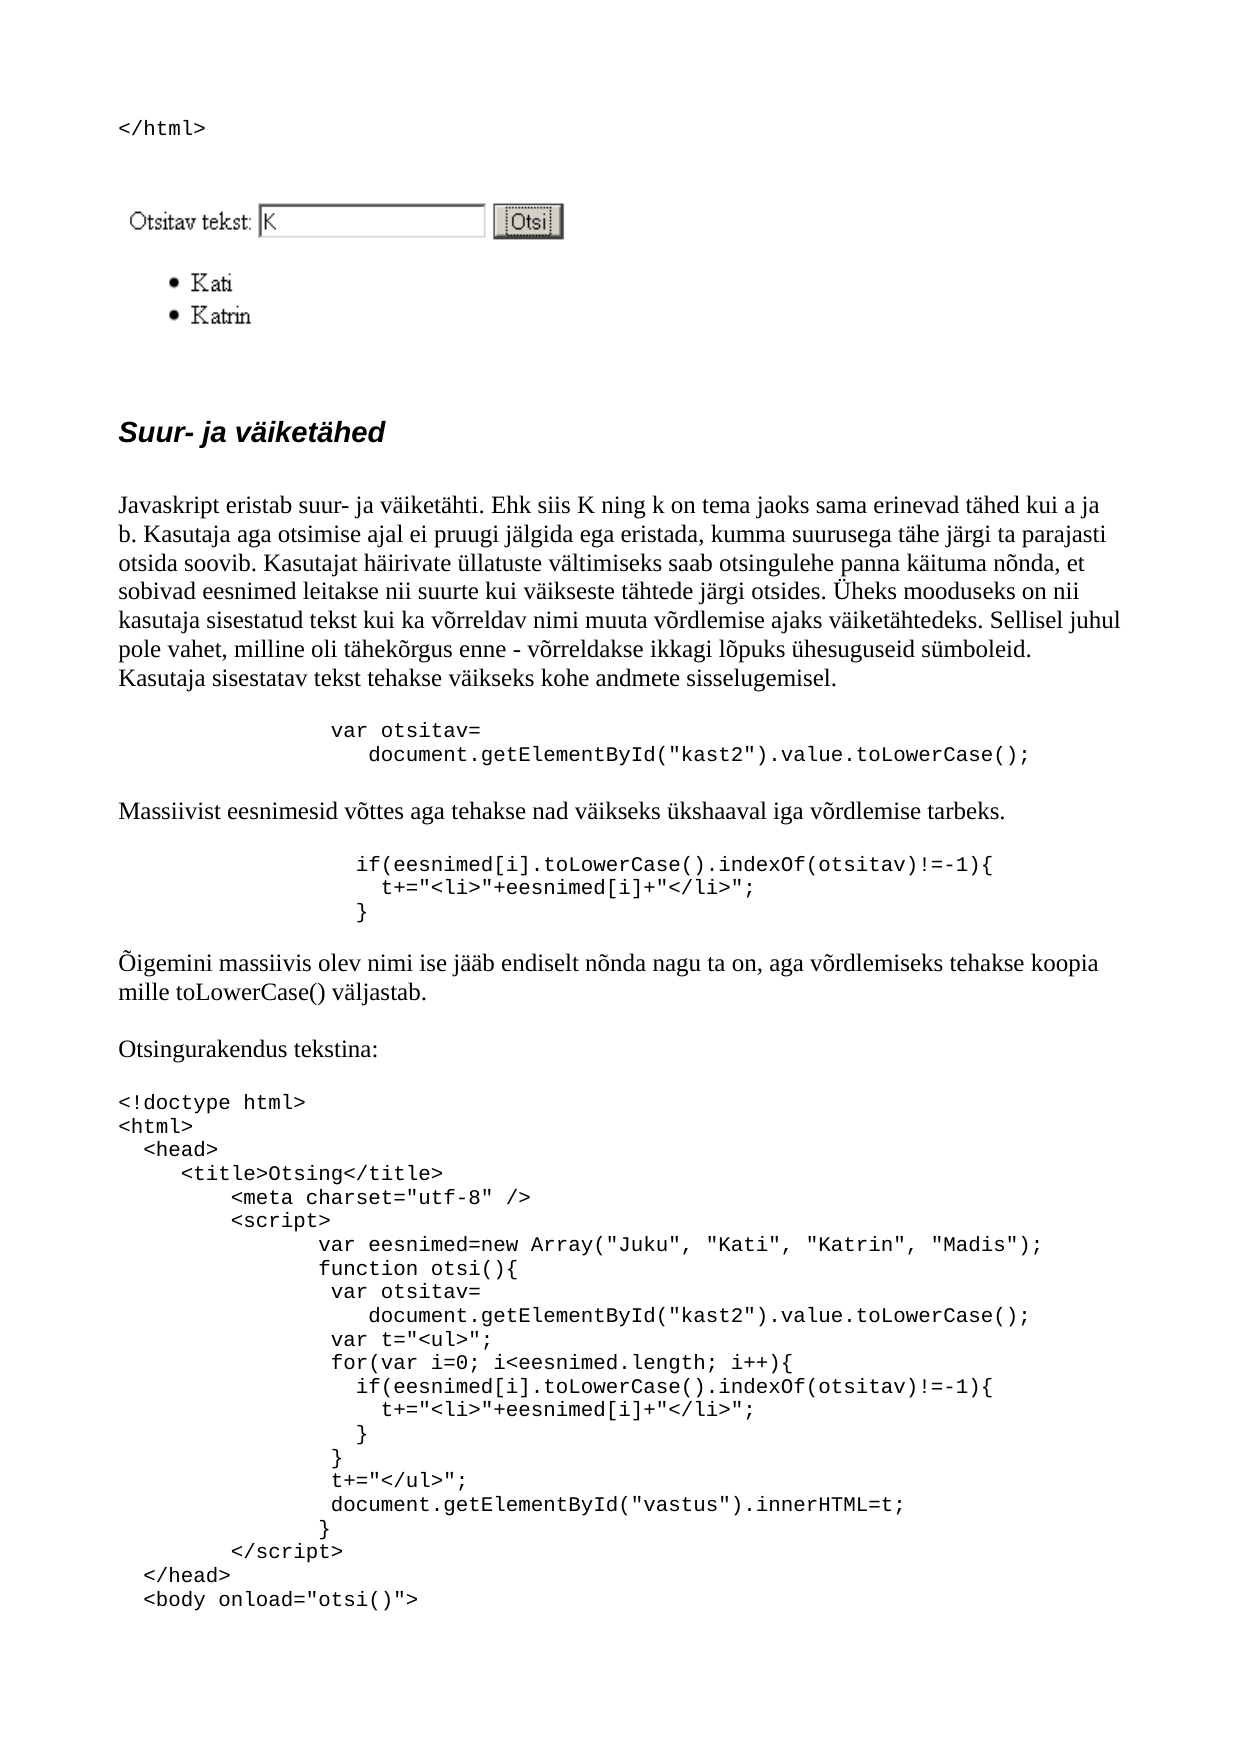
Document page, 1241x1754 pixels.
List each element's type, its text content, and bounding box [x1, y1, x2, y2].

text </script> [118, 1541, 1122, 1565]
text for(var i=0; i<eesnimed.length; i++){ [118, 1352, 1122, 1376]
text </head> [118, 1565, 1122, 1589]
text } [118, 1423, 1122, 1447]
subtitle Suur- ja väiketähed [118, 415, 1122, 449]
text document.getElementById("kast2").value.toLowerCase(); [118, 744, 1122, 767]
text <body onload="otsi()"> [118, 1589, 1122, 1612]
text if(eesnimed[i].toLowerCase().indexOf(otsitav)!=-1){ [118, 854, 1122, 877]
text <!doctype html> [118, 1092, 1122, 1116]
text <title>Otsing</title> [118, 1163, 1122, 1187]
text Massiivist eesnimesid võttes aga tehakse nad väikseks ükshaaval iga võrdlemise tarbeks. [118, 796, 1122, 825]
text document.getElementById("kast2").value.toLowerCase(); [118, 1305, 1122, 1328]
text function otsi(){ [118, 1258, 1122, 1281]
text var otsitav= [118, 720, 1122, 744]
text var eesnimed=new Array("Juku", "Kati", "Katrin", "Madis"); [118, 1234, 1122, 1258]
text var t="<ul>"; [118, 1328, 1122, 1352]
text <script> [118, 1210, 1122, 1234]
text <html> [118, 1116, 1122, 1139]
text document.getElementById("vastus").innerHTML=t; [118, 1494, 1122, 1518]
text if(eesnimed[i].toLowerCase().indexOf(otsitav)!=-1){ [118, 1376, 1122, 1399]
text } [118, 1447, 1122, 1470]
text } [118, 1518, 1122, 1541]
text </html> [118, 118, 1122, 142]
text Javaskript eristab suur- ja väiketähti. Ehk siis K ning k on tema jaoks sama erinevad tähed kui a ja b. Kasutaja aga otsimise ajal ei pruugi jälgida ega eristada, kumma suurusega tähe järgi ta parajasti otsida soovib. Kasutajat häirivate üllatuste vältimiseks saab otsingulehe panna käituma nõnda, et sobivad eesnimed leitakse nii suurte kui väikseste tähtede järgi otsides. Üheks mooduseks on nii kasutaja sisestatud tekst kui ka võrreldav nimi muuta võrdlemise ajaks väiketähtedeks. Sellisel juhul pole vahet, milline oli tähekõrgus enne - võrreldakse ikkagi lõpuks ühesuguseid sümboleid. Kasutaja sisestatav tekst tehakse väikseks kohe andmete sisselugemisel. [118, 490, 1122, 691]
text Õigemini massiivis olev nimi ise jääb endiselt nõnda nagu ta on, aga võrdlemiseks tehakse koopia mille toLowerCase() väljastab. [118, 948, 1122, 1006]
text t+="</ul>"; [118, 1470, 1122, 1494]
text Otsingurakendus tekstina: [118, 1034, 1122, 1063]
text t+="<li>"+eesnimed[i]+"</li>"; [118, 1399, 1122, 1423]
text t+="<li>"+eesnimed[i]+"</li>"; [118, 877, 1122, 901]
text <meta charset="utf-8" /> [118, 1187, 1122, 1210]
text var otsitav= [118, 1281, 1122, 1305]
text <head> [118, 1139, 1122, 1163]
text } [118, 901, 1122, 925]
